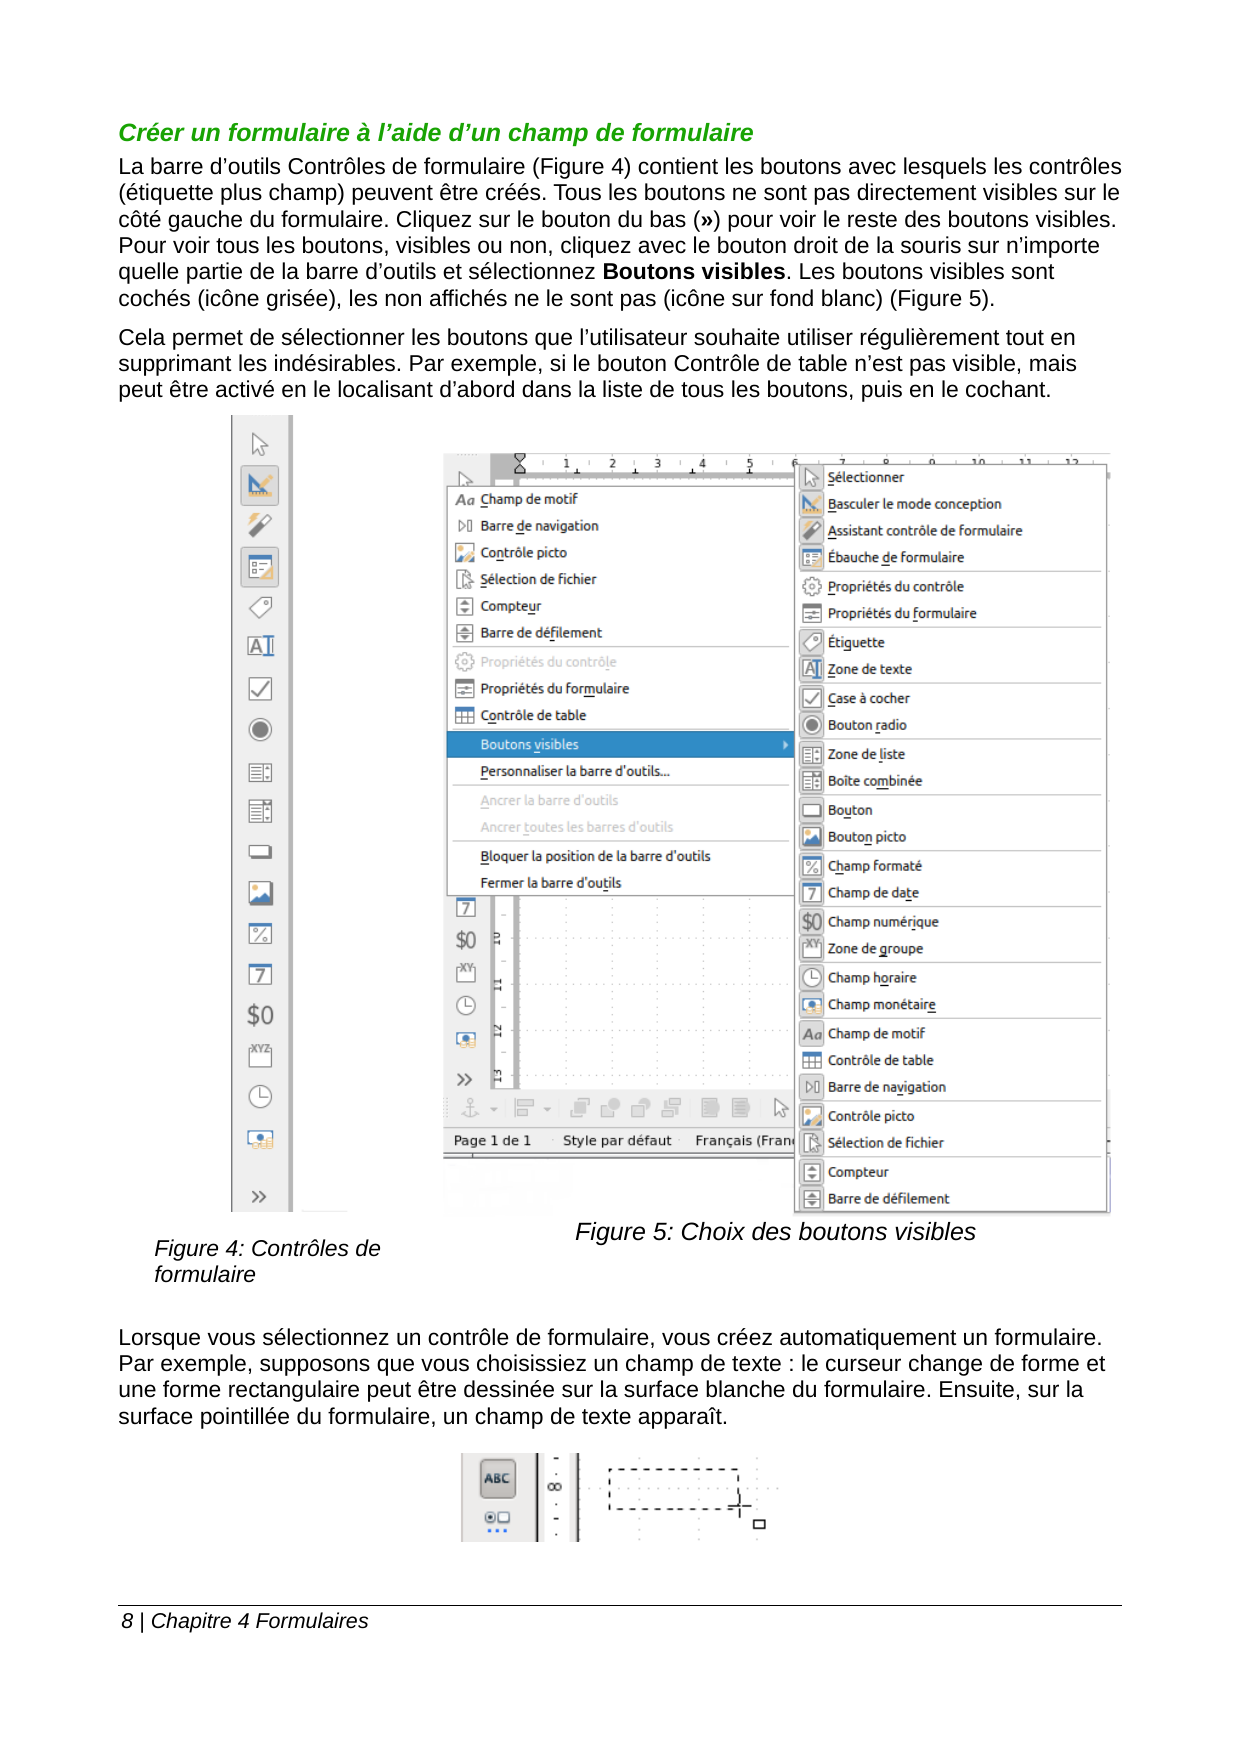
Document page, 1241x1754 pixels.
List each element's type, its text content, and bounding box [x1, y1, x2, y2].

text La barre d’outils Contrôles de formulaire (Figure 4) contient les boutons avec lesquels les contrôles (étiquette plus champ) peuvent être créés. Tous les boutons ne sont pas directement visibles sur le côté gauche du formulaire. Cliquez sur le bouton du bas (») pour voir le reste des boutons visibles. Pour voir tous les boutons, visibles ou non, cliquez avec le bouton droit de la souris sur n’importe quelle partie de la barre d’outils et sélectionnez Boutons visibles. Les boutons visibles sont cochés (icône grisée), les non affichés ne le sont pas (icône sur fond blanc) (Figure 5). [118, 153, 1122, 311]
text Cela permet de sélectionner les boutons que l’utilisateur souhaite utiliser régulièrement tout en supprimant les indésirables. Par exemple, si le bouton Contrôle de table n’est pas visible, mais peut être activé en le localisant d’abord dans la liste de tous les boutons, puis en le cochant. [118, 323, 1122, 402]
text Lorsque vous sélectionnez un contrôle de formulaire, vous créez automatiquement un formulaire. Par exemple, supposons que vous choisissiez un champ de texte : le curseur change de forme et une forme rectangulaire peut être dessinée sur la surface blanche du formulaire. Ensuite, sur la surface pointillée du formulaire, un champ de texte apparaît. [118, 1324, 1122, 1429]
picture [443, 453, 1111, 1217]
picture [460, 1453, 780, 1542]
text Figure 5: Choix des boutons visibles [443, 1217, 1111, 1246]
subtitle Créer un formulaire à l’aide d’un champ de formulaire [118, 118, 1122, 147]
text Figure 4: Contrôles de formulaire [154, 415, 404, 1288]
